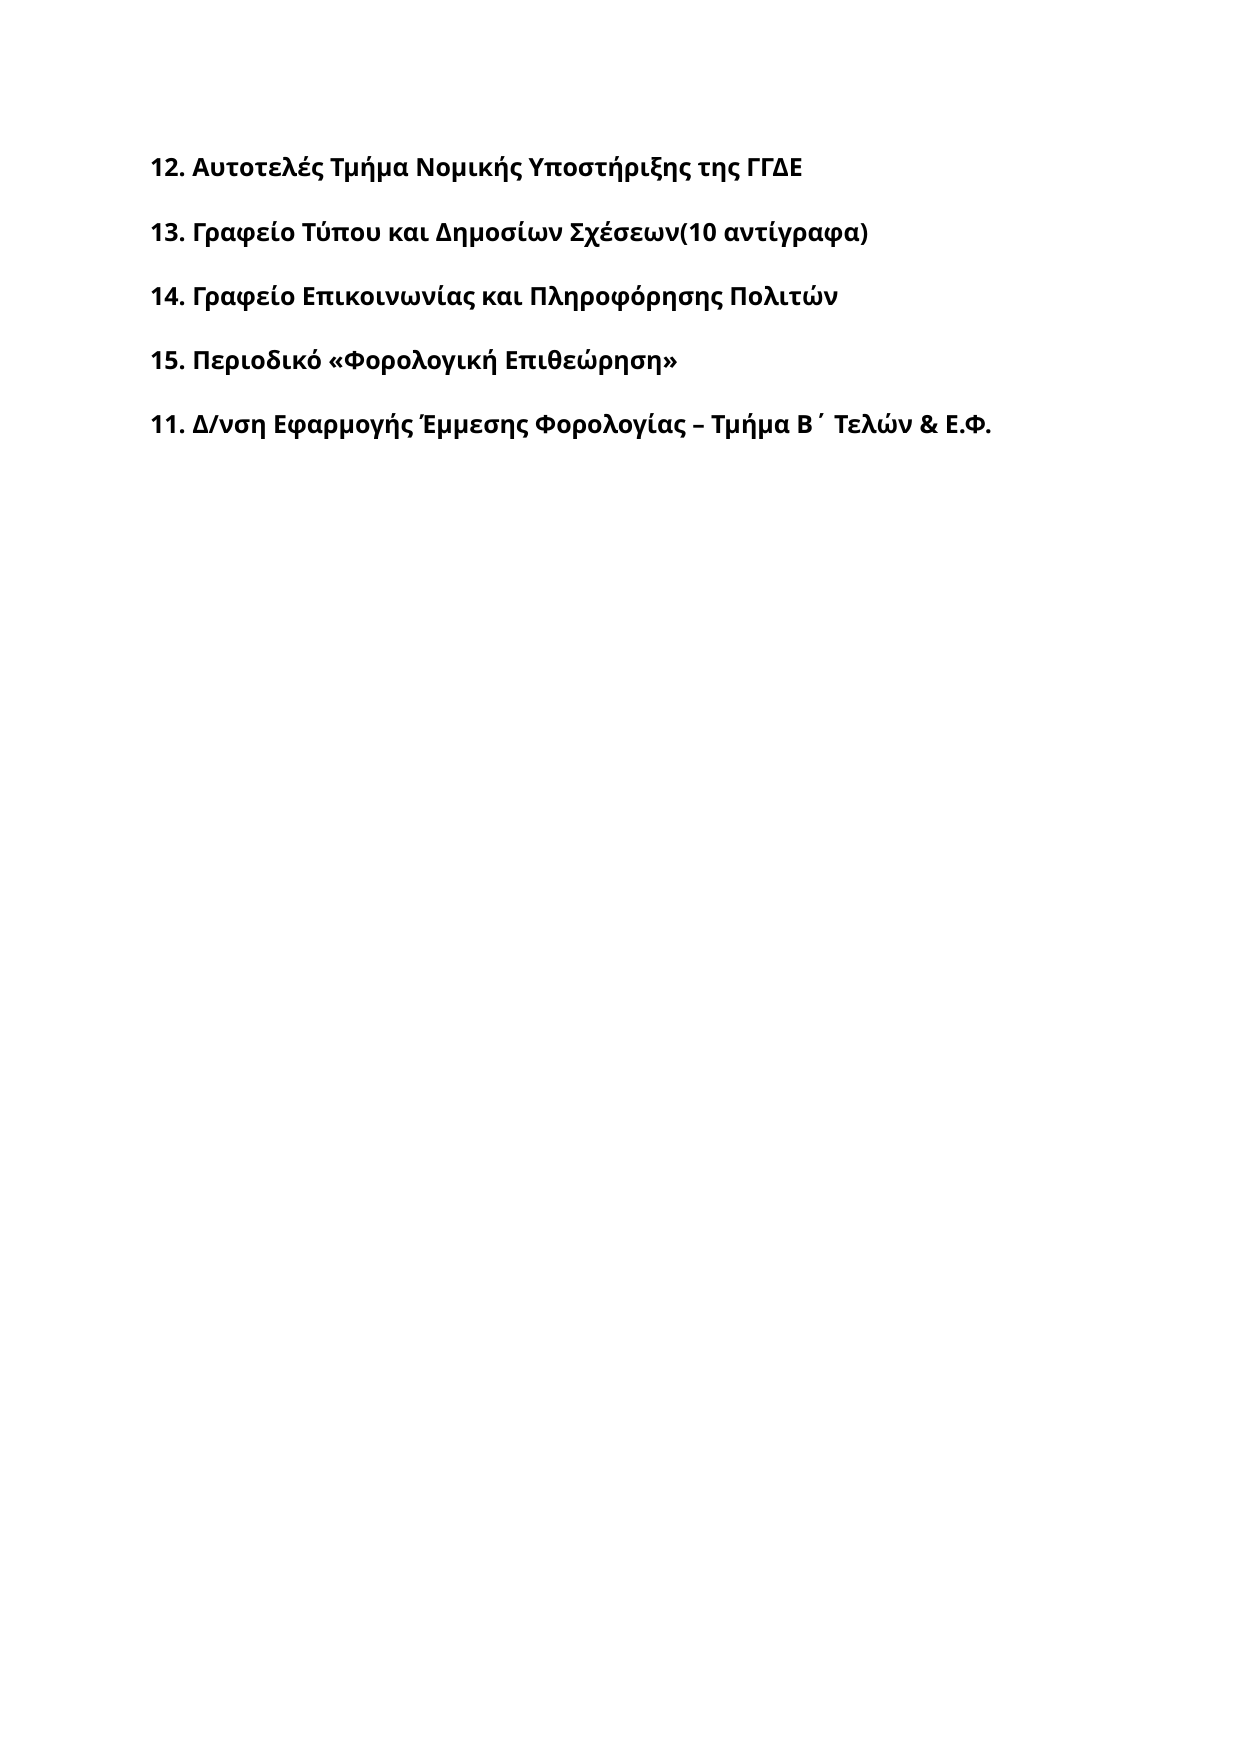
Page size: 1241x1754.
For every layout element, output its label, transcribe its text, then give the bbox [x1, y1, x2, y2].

text 14. Γραφείο Επικοινωνίας και Πληροφόρησης Πολιτών [150, 278, 1090, 312]
text 13. Γραφείο Τύπου και Δημοσίων Σχέσεων(10 αντίγραφα) [150, 214, 1090, 248]
text 11. Δ/νση Εφαρμογής Έμμεσης Φορολογίας – Τμήμα Β΄ Τελών & Ε.Φ. [150, 407, 1090, 441]
text 12. Αυτοτελές Τμήμα Νομικής Υποστήριξης της ΓΓΔΕ [150, 150, 1090, 184]
text 15. Περιοδικό «Φορολογική Επιθεώρηση» [150, 342, 1090, 377]
